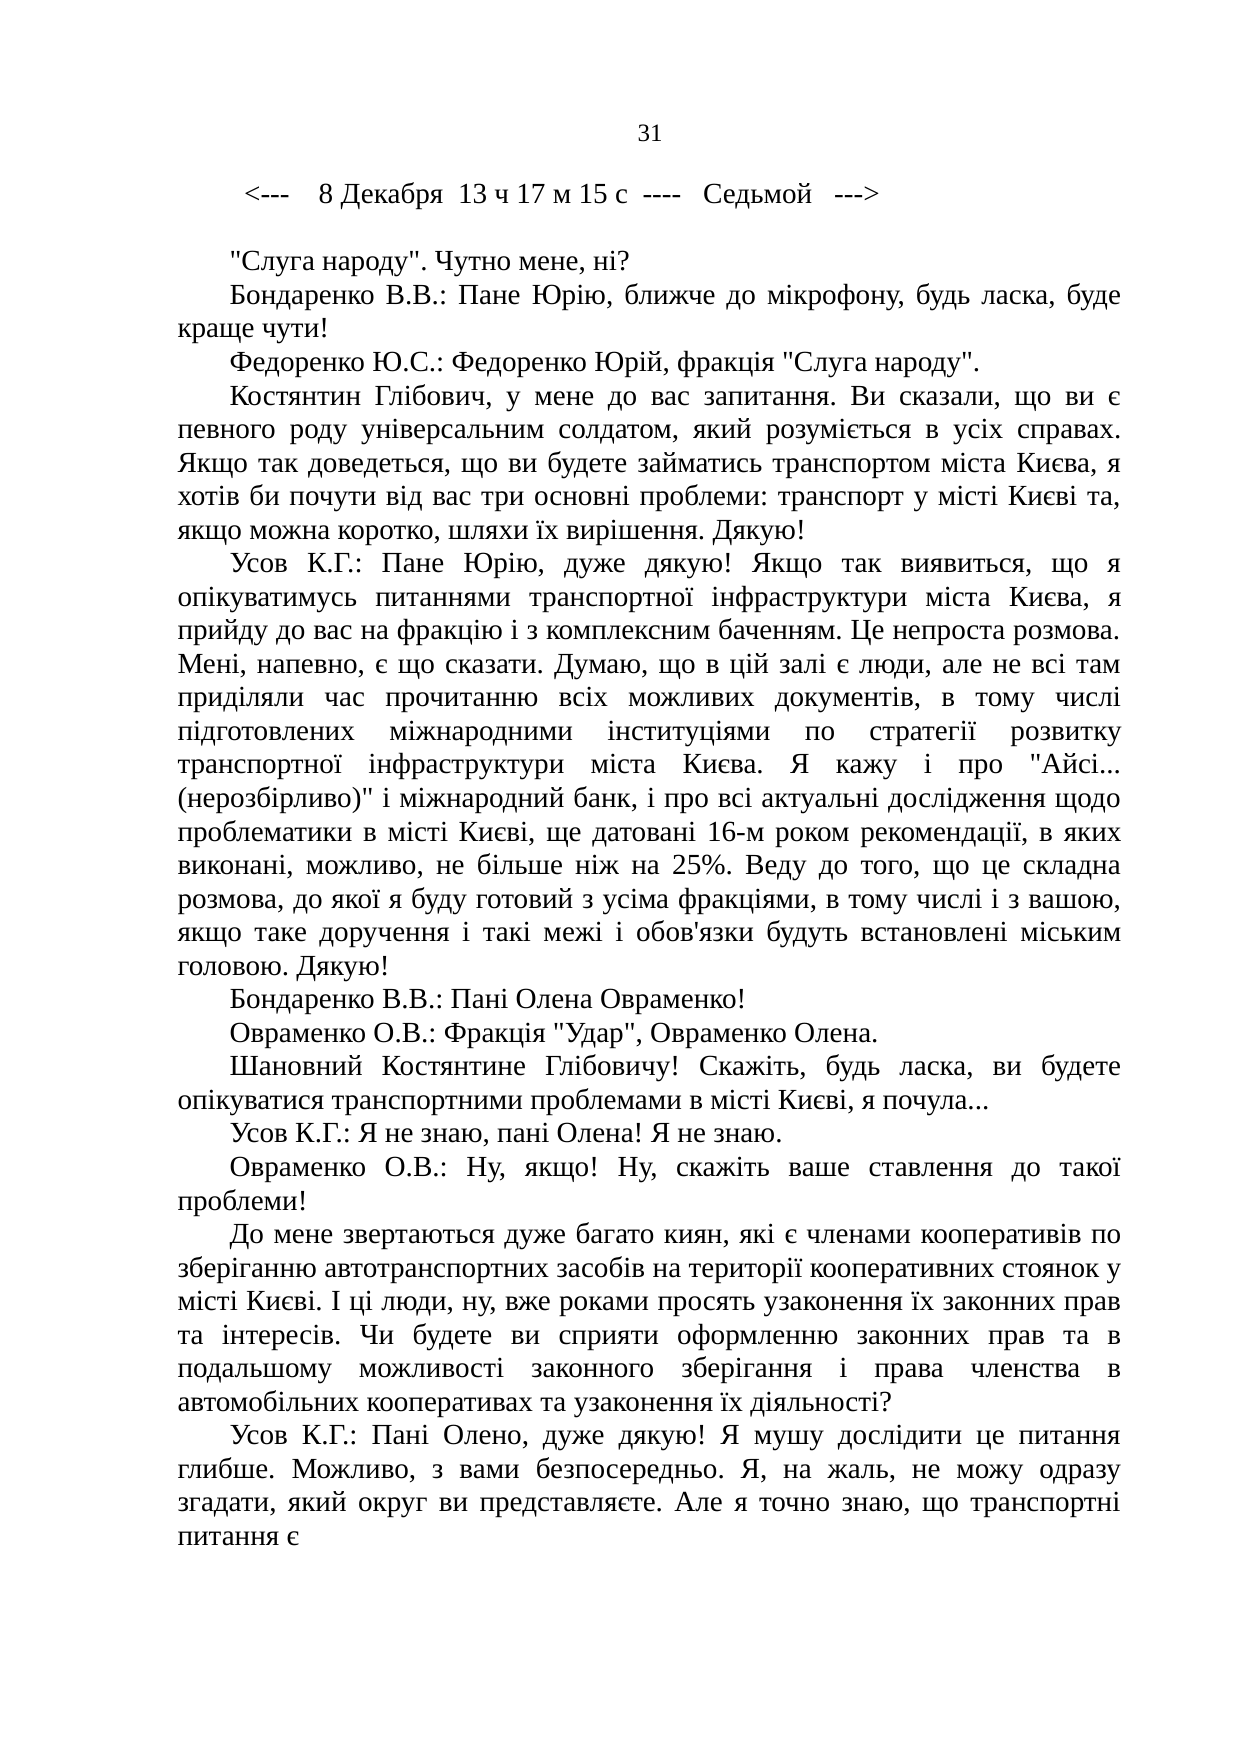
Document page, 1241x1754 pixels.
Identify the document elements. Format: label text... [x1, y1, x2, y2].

text До мене звертаються дуже багато киян, які є членами кооперативів по зберіганню автотранспортних засобів на території кооперативних стоянок у місті Києві. І ці люди, ну, вже роками просять узаконення їх законних прав та інтересів. Чи будете ви сприяти оформленню законних прав та в подальшому можливості законного зберігання і права членства в автомобільних кооперативах та узаконення їх діяльності? [177, 1216, 1122, 1417]
text Усов К.Г.: Я не знаю, пані Олена! Я не знаю. [177, 1116, 1122, 1149]
text Овраменко О.В.: Ну, якщо! Ну, скажіть ваше ставлення до такої проблеми! [177, 1149, 1122, 1216]
text Костянтин Глібович, у мене до вас запитання. Ви сказали, що ви є певного роду універсальним солдатом, який розуміється в усіх справах. Якщо так доведеться, що ви будете займатись транспортом міста Києва, я хотів би почути від вас три основні проблеми: транспорт у місті Києві та, якщо можна коротко, шляхи їх вирішення. Дякую! [177, 378, 1122, 545]
text Шановний Костянтине Глібовичу! Скажіть, будь ласка, ви будете опікуватися транспортними проблемами в місті Києві, я почула... [177, 1048, 1122, 1116]
text Бондаренко В.В.: Пані Олена Овраменко! [177, 981, 1122, 1015]
text Усов К.Г.: Пані Олено, дуже дякую! Я мушу дослідити це питання глибше. Можливо, з вами безпосередньо. Я, на жаль, не можу одразу згадати, який округ ви представляєте. Але я точно знаю, що транспортні питання є [177, 1417, 1122, 1552]
text Усов К.Г.: Пане Юрію, дуже дякую! Якщо так виявиться, що я опікуватимусь питаннями транспортної інфраструктури міста Києва, я прийду до вас на фракцію і з комплексним баченням. Це непроста розмова. Мені, напевно, є що сказати. Думаю, що в цій залі є люди, але не всі там приділяли час прочитанню всіх можливих документів, в тому числі підготовлених міжнародними інституціями по стратегії розвитку транспортної інфраструктури міста Києва. Я кажу і про "Айсі...(нерозбірливо)" і міжнародний банк, і про всі актуальні дослідження щодо проблематики в місті Києві, ще датовані 16-м роком рекомендації, в яких виконані, можливо, не більше ніж на 25%. Веду до того, що це складна розмова, до якої я буду готовий з усіма фракціями, в тому числі і з вашою, якщо таке доручення і такі межі і обов'язки будуть встановлені міським головою. Дякую! [177, 545, 1122, 981]
text <--- 8 Декабря 13 ч 17 м 15 с ---- Седьмой ---> [177, 176, 1122, 210]
text "Слуга народу". Чутно мене, ні? [177, 243, 1122, 277]
text Овраменко О.В.: Фракція "Удар", Овраменко Олена. [177, 1015, 1122, 1048]
text Федоренко Ю.С.: Федоренко Юрій, фракція "Слуга народу". [177, 344, 1122, 378]
text Бондаренко В.В.: Пане Юрію, ближче до мікрофону, будь ласка, буде краще чути! [177, 277, 1122, 344]
